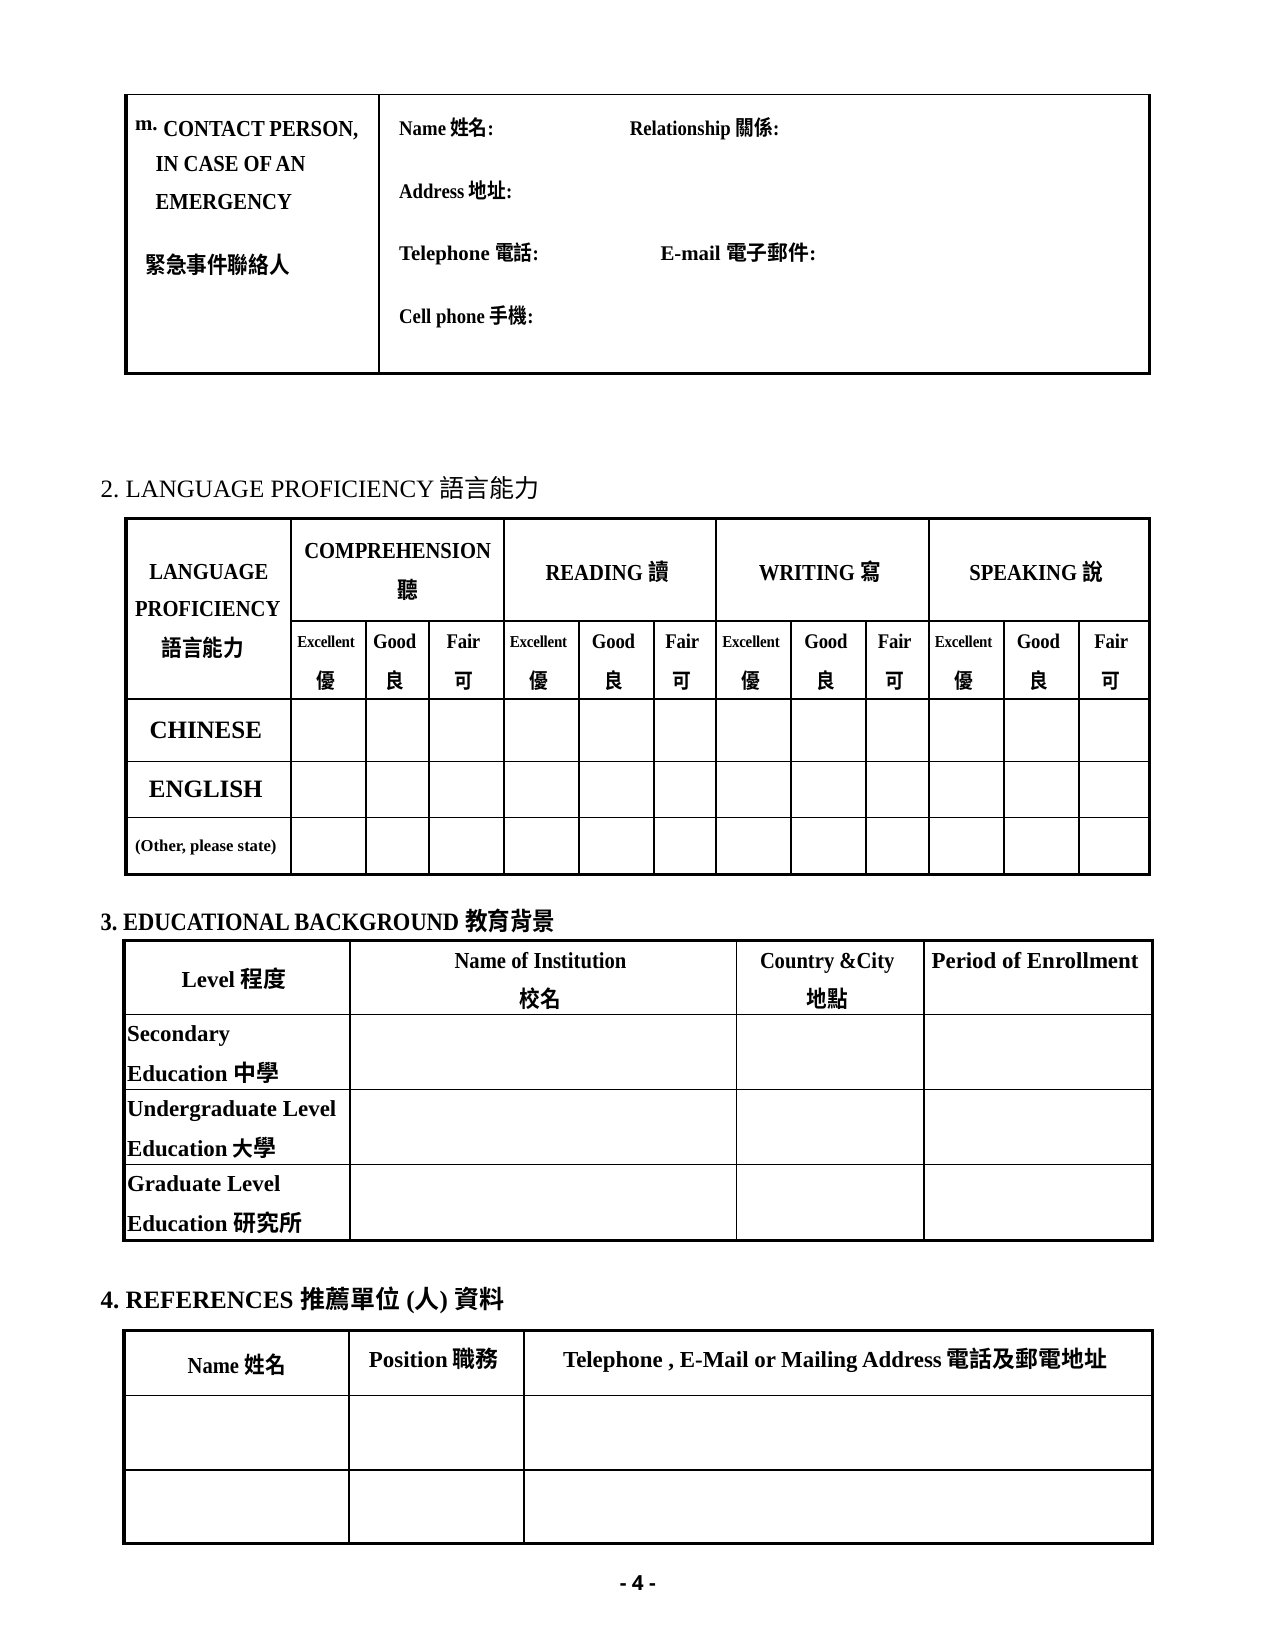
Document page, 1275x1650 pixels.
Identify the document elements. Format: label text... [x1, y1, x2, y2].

table_header Position職務 [350, 1332, 523, 1395]
table_cell Excellent優 [717, 622, 790, 698]
table_cell Fair 可 [430, 622, 503, 698]
table_cell Good良 [367, 622, 428, 698]
table_cell [867, 818, 928, 873]
table_cell [792, 762, 865, 817]
table_header COMPREHENSION聽 [292, 520, 503, 620]
table_cell [867, 700, 928, 761]
table_cell [505, 700, 578, 761]
table_cell Graduate Level Education 研究所 [126, 1165, 349, 1238]
table_cell [367, 762, 428, 817]
table_cell [717, 700, 790, 761]
table_cell [505, 762, 578, 817]
table_header Name of Institution 校名 [351, 942, 736, 1013]
table_cell [126, 1396, 348, 1469]
table_cell [717, 818, 790, 873]
table_cell [580, 700, 653, 761]
table_header Country &City 地點 [737, 942, 923, 1013]
table_cell Excellent優 [505, 622, 578, 698]
table_cell [1080, 762, 1148, 817]
table_cell [737, 1015, 923, 1088]
table_cell [792, 818, 865, 873]
table_cell CHINESE [128, 700, 290, 761]
table_cell [930, 700, 1003, 761]
table_cell [367, 818, 428, 873]
table_cell (Other, please state) [128, 818, 290, 873]
table_header Period of Enrollment 修業年限 [925, 942, 1151, 1013]
table_cell [580, 762, 653, 817]
table_cell Secondary Education 中學 [126, 1015, 349, 1088]
table_cell [717, 762, 790, 817]
table_header Level 程度 [126, 942, 349, 1013]
table_cell Excellent優 [930, 622, 1003, 698]
table_cell Good良 [792, 622, 865, 698]
text 3. EDUCATIONAL BACKGROUND 教育背景 [100, 901, 1174, 938]
table_cell [292, 762, 365, 817]
table_cell Fair可 [867, 622, 928, 698]
table_cell [351, 1165, 736, 1238]
table_cell Fair可 [655, 622, 715, 698]
table_cell [351, 1015, 736, 1088]
table_cell [737, 1090, 923, 1163]
table_cell [655, 762, 715, 817]
table_cell [930, 762, 1003, 817]
table_cell Good良 [580, 622, 653, 698]
table_header WRITING 寫 [717, 520, 928, 620]
table_cell [367, 700, 428, 761]
table_cell [867, 762, 928, 817]
table_header LANGUAGE PROFICIENCY 語言能力 [128, 520, 290, 698]
table_cell [430, 818, 503, 873]
table_cell [655, 818, 715, 873]
text 4. REFERENCES 推薦單位 (人) 資料 [100, 1279, 1135, 1317]
table_cell [430, 700, 503, 761]
table_header Telephone , E-Mail or Mailing Address電話及郵電地址 [525, 1332, 1151, 1395]
table_cell [525, 1396, 1151, 1469]
table_cell [925, 1165, 1151, 1238]
table_cell [350, 1396, 523, 1469]
table_header READING 讀 [505, 520, 715, 620]
table_header SPEAKING 說 [930, 520, 1148, 620]
table_cell [525, 1471, 1151, 1542]
table_cell [505, 818, 578, 873]
table_cell [925, 1090, 1151, 1163]
table_cell [430, 762, 503, 817]
table_cell [737, 1165, 923, 1238]
table_cell [1080, 818, 1148, 873]
table_cell [351, 1090, 736, 1163]
table_cell [1080, 700, 1148, 761]
table_cell Good良 [1005, 622, 1078, 698]
text 2. LANGUAGE PROFICIENCY語言能力 [100, 471, 1174, 504]
table_cell [292, 818, 365, 873]
table_cell [350, 1471, 523, 1542]
table_cell Undergraduate Level Education 大學 [126, 1090, 349, 1163]
table_cell [655, 700, 715, 761]
table_cell Name姓名: Relationship 關係: Address地址: Telephone 電話: E-mail 電子郵件: Cell phone 手機: [380, 95, 1148, 372]
table_cell Fair 可 [1080, 622, 1148, 698]
table_cell [126, 1471, 348, 1542]
table_cell [1005, 762, 1078, 817]
table_cell m. CONTACT PERSON, IN CASE OF AN EMERGENCY 緊急事件聯絡人 [128, 95, 378, 372]
table_cell [792, 700, 865, 761]
table_cell [1005, 700, 1078, 761]
table_cell [292, 700, 365, 761]
table_header Name 姓名 [126, 1332, 348, 1395]
table_cell Excellent 優 [292, 622, 365, 698]
table_cell [930, 818, 1003, 873]
table_cell [580, 818, 653, 873]
table_cell ENGLISH [128, 762, 290, 817]
table_cell [1005, 818, 1078, 873]
table_cell [925, 1015, 1151, 1088]
